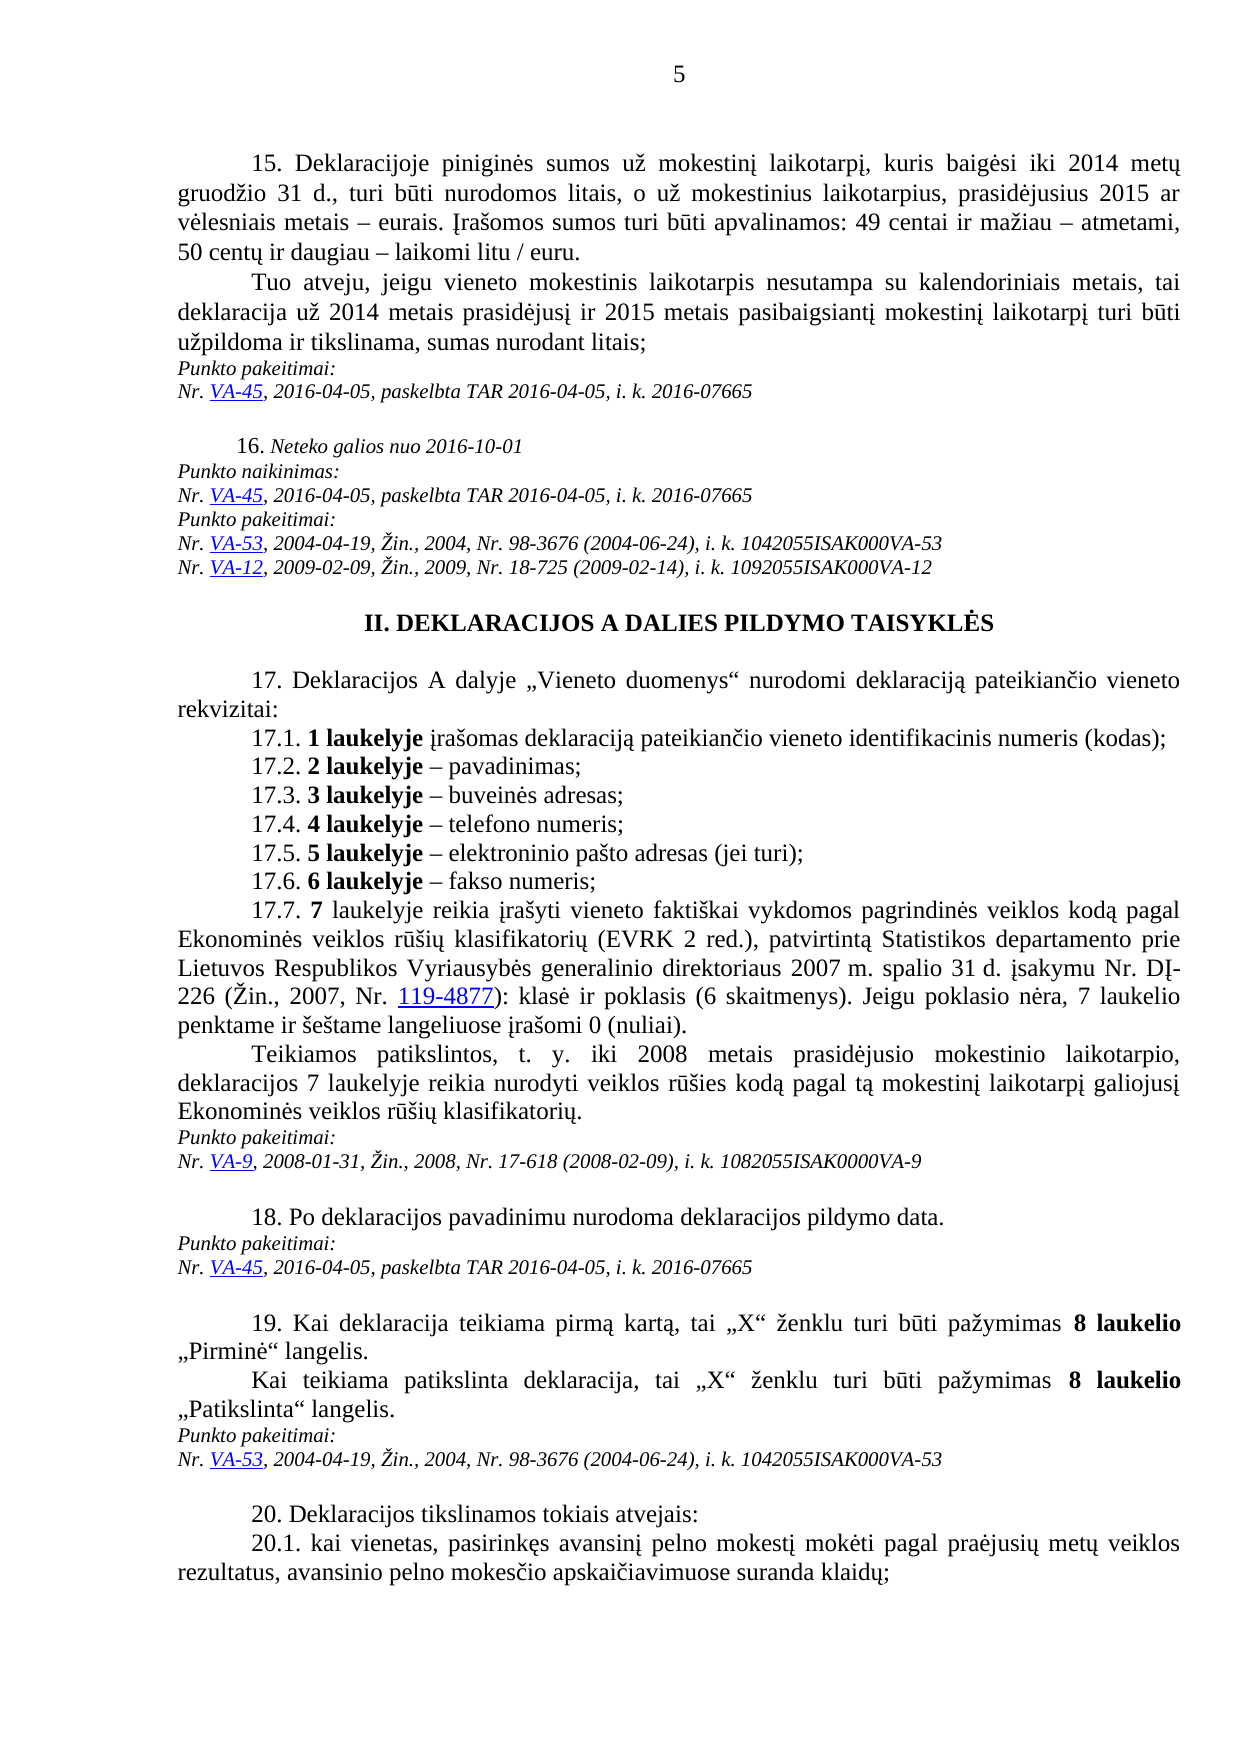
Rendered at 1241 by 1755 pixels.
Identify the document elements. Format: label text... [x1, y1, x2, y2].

text 17.3. 3 laukelyje – buveinės adresas; [177, 780, 1181, 809]
text 19. Kai deklaracija teikiama pirmą kartą, tai „X“ ženklu turi būti pažymimas 8 laukelio „Pirminė“ langelis. [177, 1308, 1181, 1365]
text Nr. VA-53, 2004-04-19, Žin., 2004, Nr. 98-3676 (2004-06-24), i. k. 1042055ISAK000VA-53 [177, 531, 1181, 555]
text 17.6. 6 laukelyje – fakso numeris; [177, 866, 1181, 895]
text Teikiamos patikslintos, t. y. iki 2008 metais prasidėjusio mokestinio laikotarpio, deklaracijos 7 laukelyje reikia nurodyti veiklos rūšies kodą pagal tą mokestinį laikotarpį galiojusį Ekonominės veiklos rūšių klasifikatorių. [177, 1039, 1181, 1125]
text 17. Deklaracijos A dalyje „Vieneto duomenys“ nurodomi deklaraciją pateikiančio vieneto rekvizitai: [177, 665, 1181, 723]
text 20.1. kai vienetas, pasirinkęs avansinį pelno mokestį mokėti pagal praėjusių metų veiklos rezultatus, avansinio pelno mokesčio apskaičiavimuose suranda klaidų; [177, 1528, 1181, 1586]
text Punkto pakeitimai: [177, 507, 1181, 531]
text 17.2. 2 laukelyje – pavadinimas; [177, 751, 1181, 780]
text Nr. VA-45, 2016-04-05, paskelbta TAR 2016-04-05, i. k. 2016-07665 [177, 379, 1181, 403]
text Nr. VA-12, 2009-02-09, Žin., 2009, Nr. 18-725 (2009-02-14), i. k. 1092055ISAK000VA-12 [177, 555, 1181, 579]
text Punkto pakeitimai: [177, 1125, 1181, 1149]
text 18. Po deklaracijos pavadinimu nurodoma deklaracijos pildymo data. [177, 1202, 1181, 1231]
text 20. Deklaracijos tikslinamos tokiais atvejais: [177, 1499, 1181, 1528]
text 17.4. 4 laukelyje – telefono numeris; [177, 809, 1181, 838]
text Punkto pakeitimai: [177, 1231, 1181, 1255]
text 17.1. 1 laukelyje įrašomas deklaraciją pateikiančio vieneto identifikacinis numeris (kodas); [177, 723, 1181, 751]
text Nr. VA-53, 2004-04-19, Žin., 2004, Nr. 98-3676 (2004-06-24), i. k. 1042055ISAK000VA-53 [177, 1447, 1181, 1471]
text 17.7. 7 laukelyje reikia įrašyti vieneto faktiškai vykdomos pagrindinės veiklos kodą pagal Ekonominės veiklos rūšių klasifikatorių (EVRK 2 red.), patvirtintą Statistikos departamento prie Lietuvos Respublikos Vyriausybės generalinio direktoriaus 2007 m. spalio 31 d. įsakymu Nr. DĮ-226 (Žin., 2007, Nr. 119-4877): klasė ir poklasis (6 skaitmenys). Jeigu poklasio nėra, 7 laukelio penktame ir šeštame langeliuose įrašomi 0 (nuliai). [177, 895, 1181, 1039]
text II. DEKLARACIJOS A DALIES PILDYMO TAISYKLĖS [177, 608, 1181, 636]
text Punkto naikinimas: [177, 459, 1181, 483]
text 16. Neteko galios nuo 2016-10-01 [177, 432, 1181, 459]
text Nr. VA-9, 2008-01-31, Žin., 2008, Nr. 17-618 (2008-02-09), i. k. 1082055ISAK0000VA-9 [177, 1149, 1181, 1173]
text Tuo atveju, jeigu vieneto mokestinis laikotarpis nesutampa su kalendoriniais metais, tai deklaracija už 2014 metais prasidėjusį ir 2015 metais pasibaigsiantį mokestinį laikotarpį turi būti užpildoma ir tikslinama, sumas nurodant litais; [177, 266, 1181, 355]
text Nr. VA-45, 2016-04-05, paskelbta TAR 2016-04-05, i. k. 2016-07665 [177, 483, 1181, 507]
text Nr. VA-45, 2016-04-05, paskelbta TAR 2016-04-05, i. k. 2016-07665 [177, 1255, 1181, 1279]
text Kai teikiama patikslinta deklaracija, tai „X“ ženklu turi būti pažymimas 8 laukelio „Patikslinta“ langelis. [177, 1365, 1181, 1423]
text 17.5. 5 laukelyje – elektroninio pašto adresas (jei turi); [177, 838, 1181, 866]
text Punkto pakeitimai: [177, 1423, 1181, 1447]
text Punkto pakeitimai: [177, 355, 1181, 379]
text 15. Deklaracijoje piniginės sumos už mokestinį laikotarpį, kuris baigėsi iki 2014 metų gruodžio 31 d., turi būti nurodomos litais, o už mokestinius laikotarpius, prasidėjusius 2015 ar vėlesniais metais – eurais. Įrašomos sumos turi būti apvalinamos: 49 centai ir mažiau – atmetami, 50 centų ir daugiau – laikomi litu / euru. [177, 147, 1181, 266]
